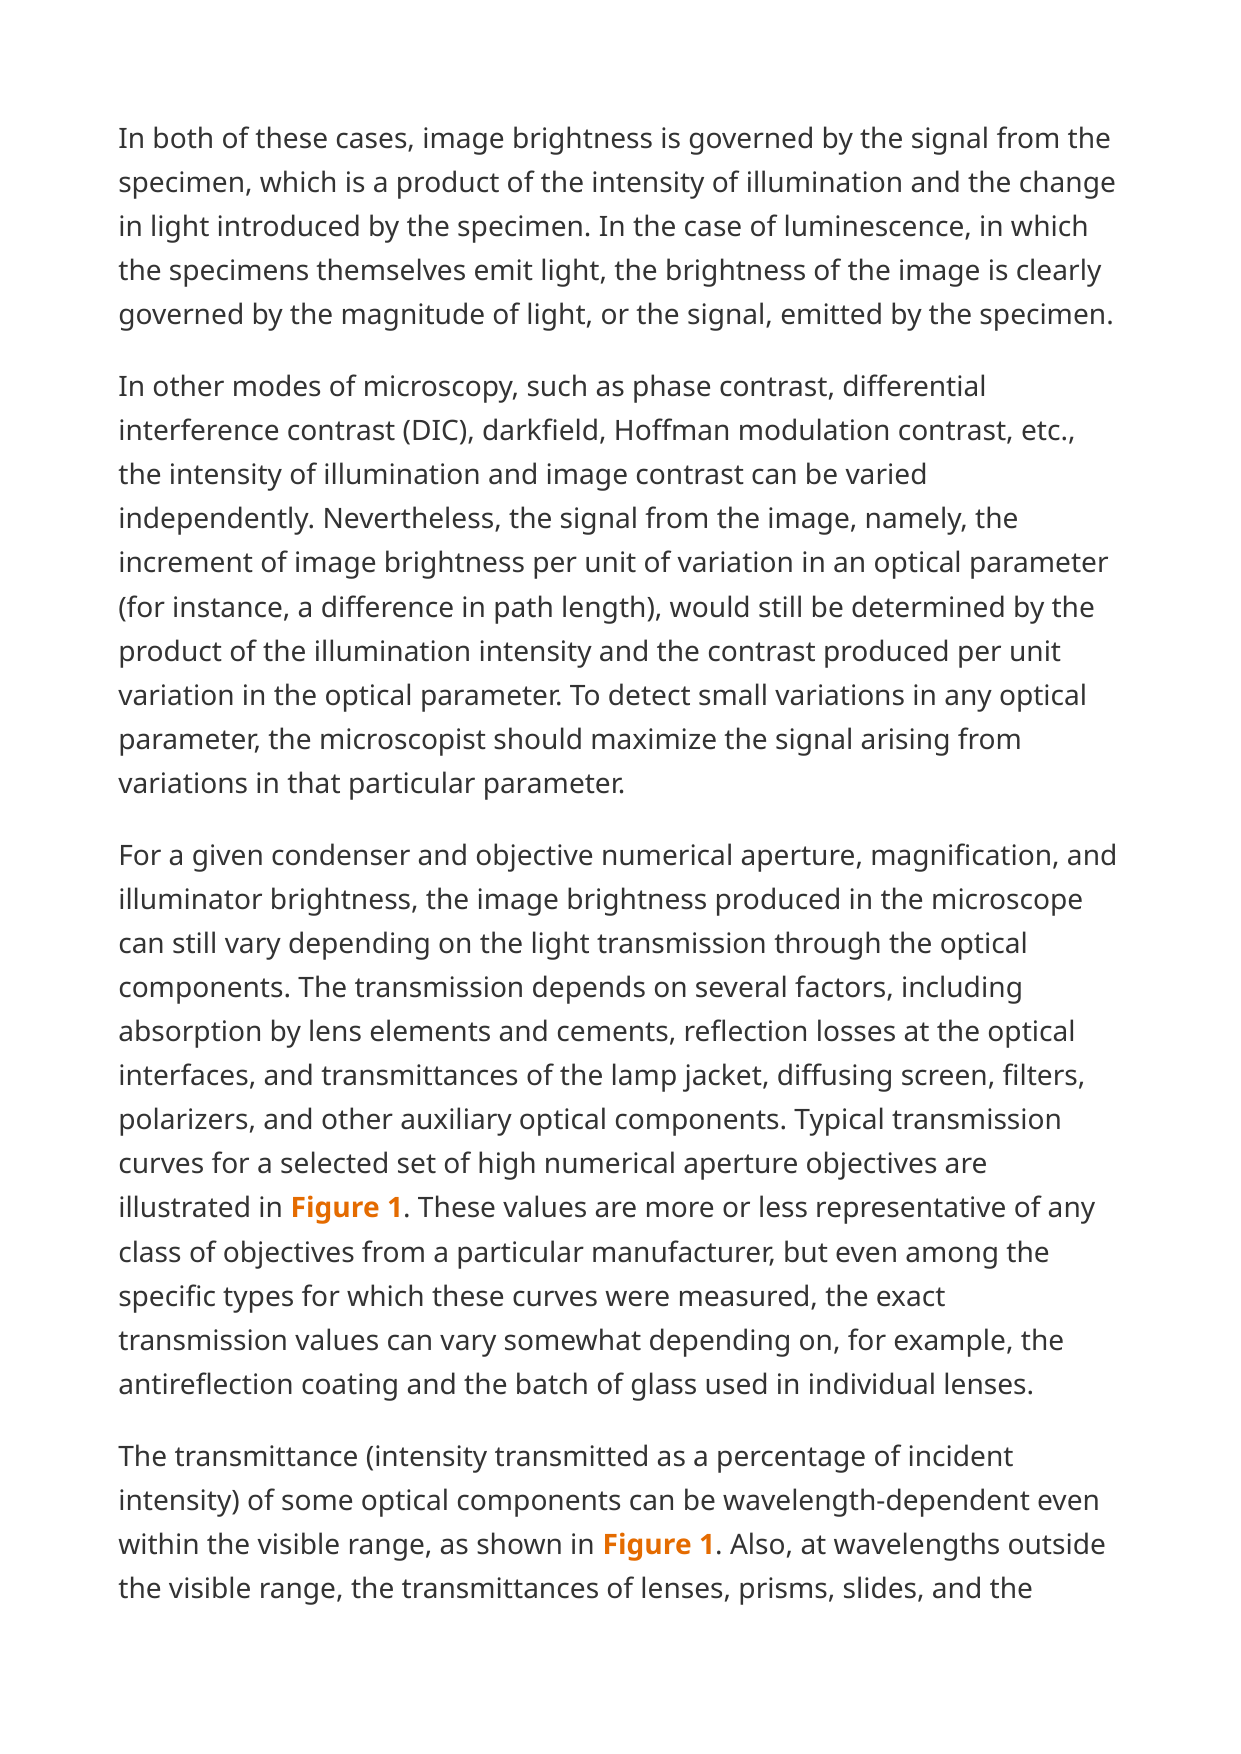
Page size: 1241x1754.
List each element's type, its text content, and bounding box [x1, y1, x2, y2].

text In both of these cases, image brightness is governed by the signal from the specimen, which is a product of the intensity of illumination and the change in light introduced by the specimen. In the case of luminescence, in which the specimens themselves emit light, the brightness of the image is clearly governed by the magnitude of light, or the signal, emitted by the specimen. [118, 118, 1122, 333]
text For a given condenser and objective numerical aperture, magnification, and illuminator brightness, the image brightness produced in the microscope can still vary depending on the light transmission through the optical components. The transmission depends on several factors, including absorption by lens elements and cements, reflection losses at the optical interfaces, and transmittances of the lamp jacket, diffusing screen, filters, polarizers, and other auxiliary optical components. Typical transmission curves for a selected set of high numerical aperture objectives are illustrated in Figure 1. These values are more or less representative of any class of objectives from a particular manufacturer, but even among the specific types for which these curves were measured, the exact transmission values can vary somewhat depending on, for example, the antireflection coating and the batch of glass used in individual lenses. [118, 835, 1122, 1402]
text In other modes of microscopy, such as phase contrast, differential interference contrast (DIC), darkfield, Hoffman modulation contrast, etc., the intensity of illumination and image contrast can be varied independently. Nevertheless, the signal from the image, namely, the increment of image brightness per unit of variation in an optical parameter (for instance, a difference in path length), would still be determined by the product of the illumination intensity and the contrast produced per unit variation in the optical parameter. To detect small variations in any optical parameter, the microscopist should maximize the signal arising from variations in that particular parameter. [118, 367, 1122, 801]
text The transmittance (intensity transmitted as a percentage of incident intensity) of some optical components can be wavelength-dependent even within the visible range, as shown in Figure 1. Also, at wavelengths outside the visible range, the transmittances of lenses, prisms, slides, and the [118, 1436, 1122, 1607]
